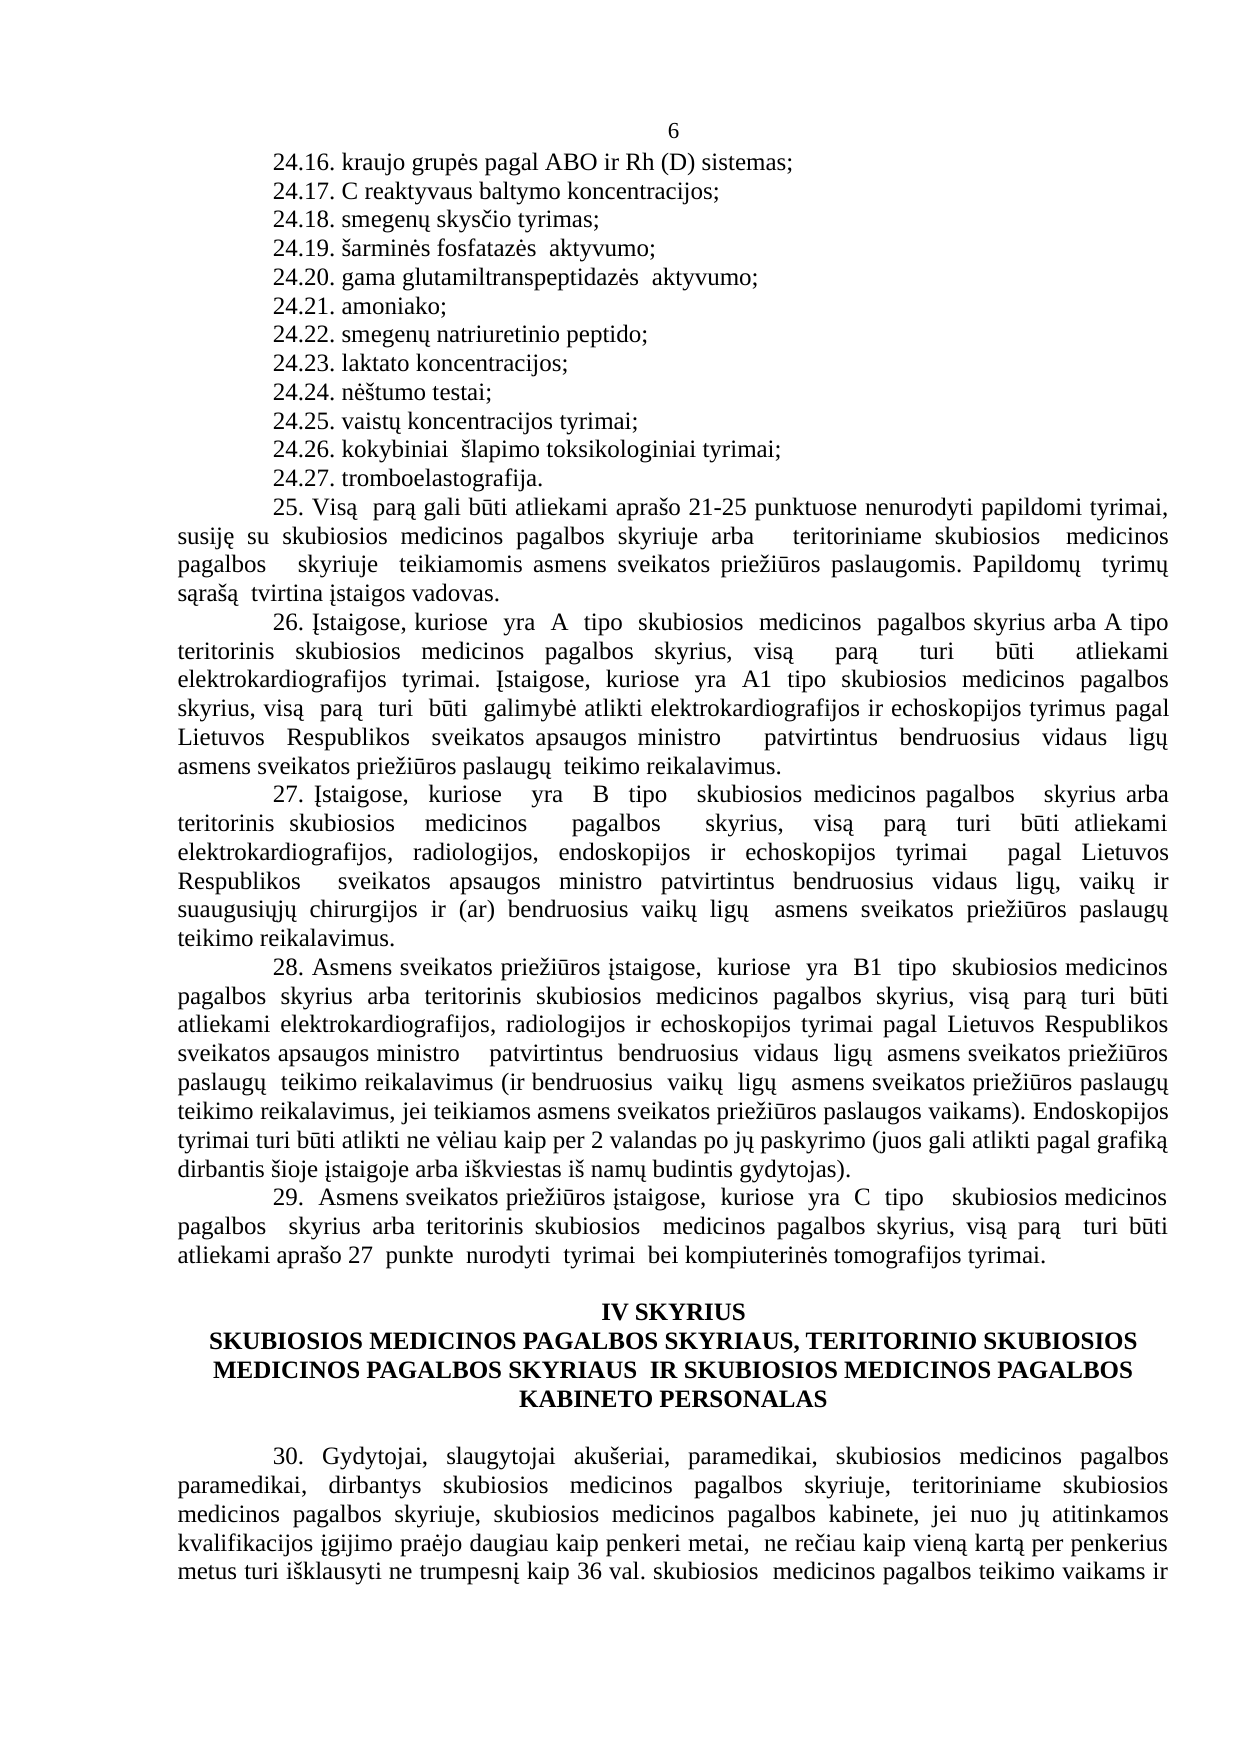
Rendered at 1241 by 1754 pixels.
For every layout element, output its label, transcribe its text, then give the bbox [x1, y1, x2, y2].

text 25. Visą parą gali būti atliekami aprašo 21-25 punktuose nenurodyti papildomi tyrimai, susiję su skubiosios medicinos pagalbos skyriuje arba teritoriniame skubiosios medicinos pagalbos skyriuje teikiamomis asmens sveikatos priežiūros paslaugomis. Papildomų tyrimų sąrašą tvirtina įstaigos vadovas. [177, 492, 1169, 607]
text 24.26. kokybiniai šlapimo toksikologiniai tyrimai; [177, 434, 1169, 463]
text 24.18. smegenų skysčio tyrimas; [177, 204, 1169, 233]
text 24.24. nėštumo testai; [177, 377, 1169, 406]
text 24.20. gama glutamiltranspeptidazės aktyvumo; [177, 262, 1169, 291]
text 24.22. smegenų natriuretinio peptido; [177, 319, 1169, 348]
text SKUBIOSIOS MEDICINOS PAGALBOS SKYRIAUS, TERITORINIO SKUBIOSIOS MEDICINOS PAGALBOS SKYRIAUS IR SKUBIOSIOS MEDICINOS PAGALBOS KABINETO PERSONALAS [177, 1326, 1169, 1413]
text 24.19. šarminės fosfatazės aktyvumo; [177, 233, 1169, 262]
text 24.25. vaistų koncentracijos tyrimai; [177, 406, 1169, 434]
text 27. Įstaigose, kuriose yra B tipo skubiosios medicinos pagalbos skyrius arba teritorinis skubiosios medicinos pagalbos skyrius, visą parą turi būti atliekami elektrokardiografijos, radiologijos, endoskopijos ir echoskopijos tyrimai pagal Lietuvos Respublikos sveikatos apsaugos ministro patvirtintus bendruosius vidaus ligų, vaikų ir suaugusiųjų chirurgijos ir (ar) bendruosius vaikų ligų asmens sveikatos priežiūros paslaugų teikimo reikalavimus. [177, 779, 1169, 952]
text 24.27. tromboelastografija. [177, 463, 1169, 492]
text 29. Asmens sveikatos priežiūros įstaigose, kuriose yra C tipo skubiosios medicinos pagalbos skyrius arba teritorinis skubiosios medicinos pagalbos skyrius, visą parą turi būti atliekami aprašo 27 punkte nurodyti tyrimai bei kompiuterinės tomografijos tyrimai. [177, 1182, 1169, 1269]
text 24.23. laktato koncentracijos; [177, 348, 1169, 377]
text IV SKYRIUS [177, 1297, 1169, 1326]
text 24.16. kraujo grupės pagal ABO ir Rh (D) sistemas; [177, 147, 1169, 176]
text 24.21. amoniako; [177, 291, 1169, 319]
text 26. Įstaigose, kuriose yra A tipo skubiosios medicinos pagalbos skyrius arba A tipo teritorinis skubiosios medicinos pagalbos skyrius, visą parą turi būti atliekami elektrokardiografijos tyrimai. Įstaigose, kuriose yra A1 tipo skubiosios medicinos pagalbos skyrius, visą parą turi būti galimybė atlikti elektrokardiografijos ir echoskopijos tyrimus pagal Lietuvos Respublikos sveikatos apsaugos ministro patvirtintus bendruosius vidaus ligų asmens sveikatos priežiūros paslaugų teikimo reikalavimus. [177, 607, 1169, 779]
text 24.17. C reaktyvaus baltymo koncentracijos; [177, 176, 1169, 204]
text 30. Gydytojai, slaugytojai akušeriai, paramedikai, skubiosios medicinos pagalbos paramedikai, dirbantys skubiosios medicinos pagalbos skyriuje, teritoriniame skubiosios medicinos pagalbos skyriuje, skubiosios medicinos pagalbos kabinete, jei nuo jų atitinkamos kvalifikacijos įgijimo praėjo daugiau kaip penkeri metai, ne rečiau kaip vieną kartą per penkerius metus turi išklausyti ne trumpesnį kaip 36 val. skubiosios medicinos pagalbos teikimo vaikams ir [177, 1441, 1169, 1585]
text 28. Asmens sveikatos priežiūros įstaigose, kuriose yra B1 tipo skubiosios medicinos pagalbos skyrius arba teritorinis skubiosios medicinos pagalbos skyrius, visą parą turi būti atliekami elektrokardiografijos, radiologijos ir echoskopijos tyrimai pagal Lietuvos Respublikos sveikatos apsaugos ministro patvirtintus bendruosius vidaus ligų asmens sveikatos priežiūros paslaugų teikimo reikalavimus (ir bendruosius vaikų ligų asmens sveikatos priežiūros paslaugų teikimo reikalavimus, jei teikiamos asmens sveikatos priežiūros paslaugos vaikams). Endoskopijos tyrimai turi būti atlikti ne vėliau kaip per 2 valandas po jų paskyrimo (juos gali atlikti pagal grafiką dirbantis šioje įstaigoje arba iškviestas iš namų budintis gydytojas). [177, 952, 1169, 1182]
